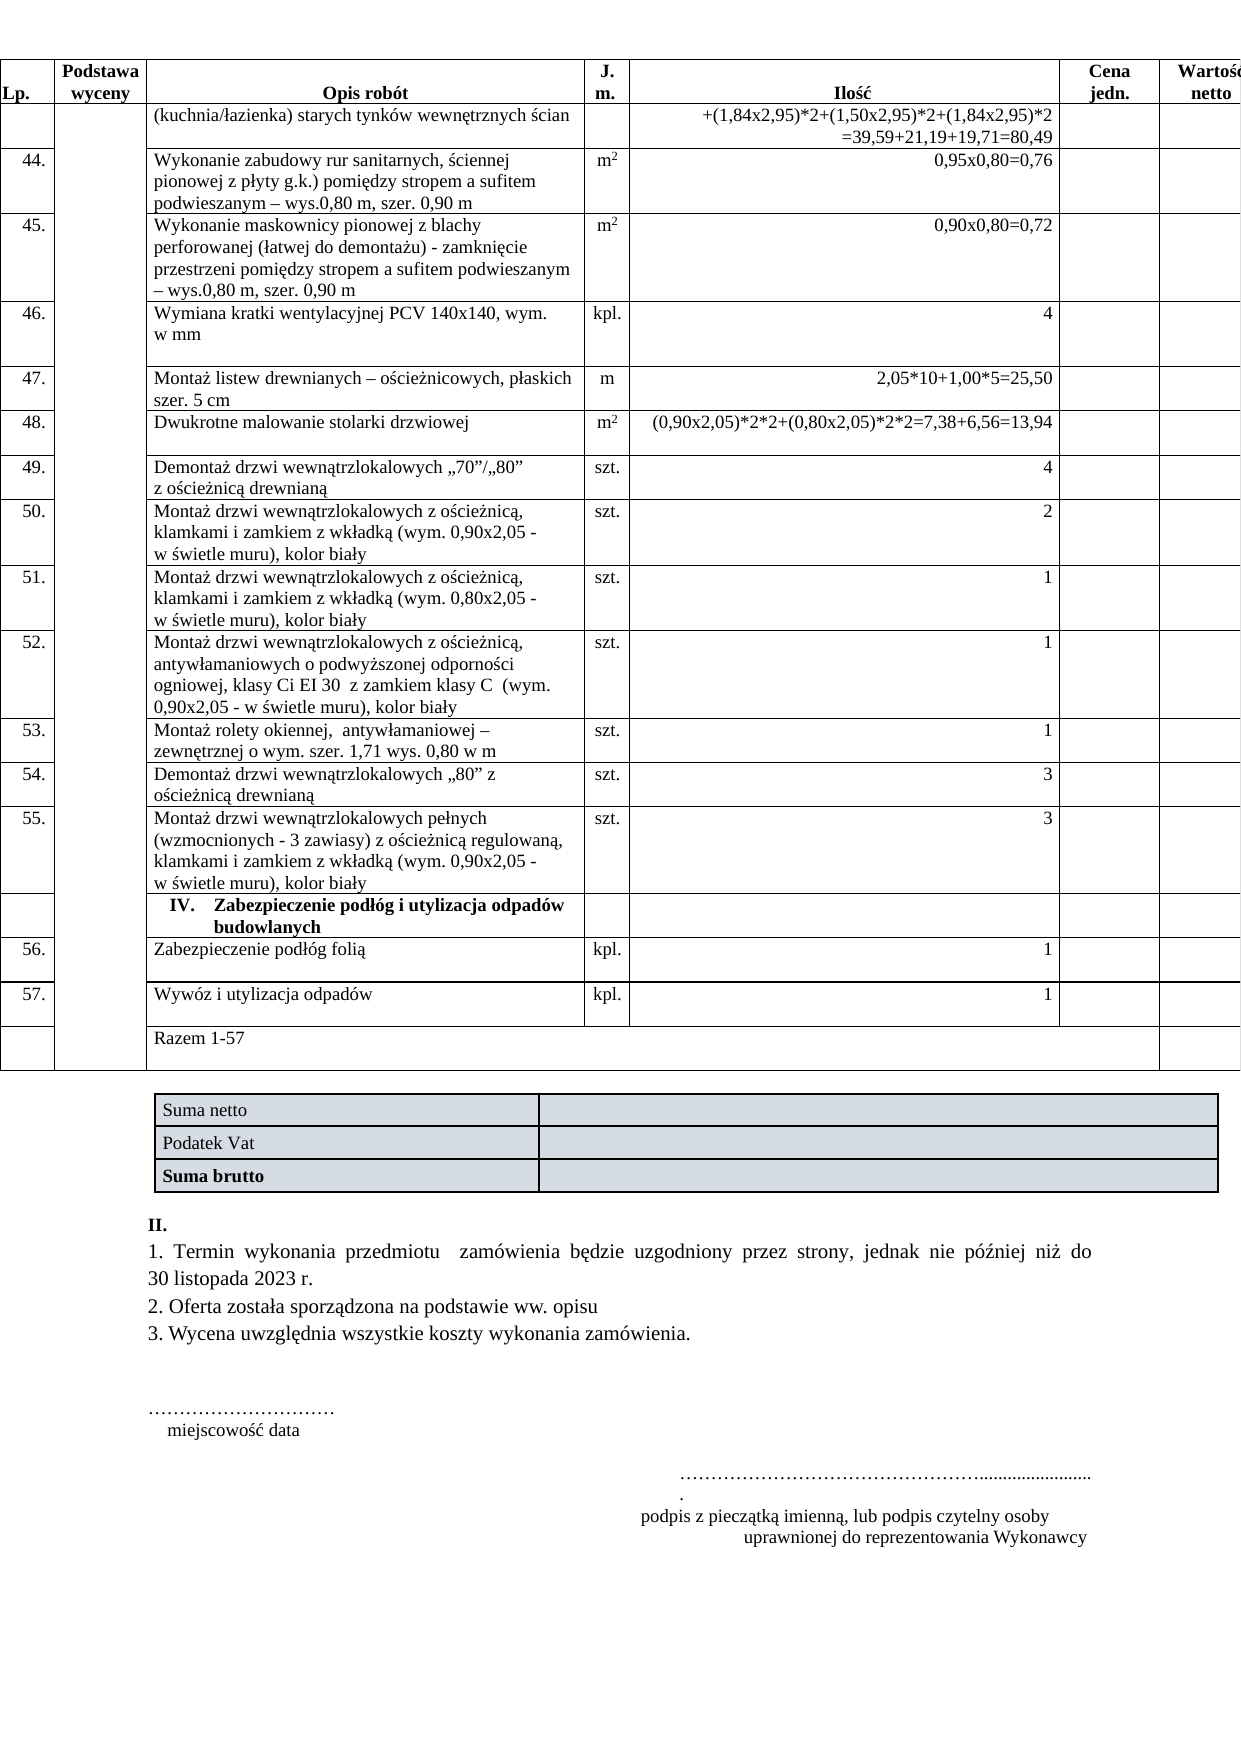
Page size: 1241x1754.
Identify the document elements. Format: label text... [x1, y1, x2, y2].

table_cell 2 [645, 500, 1059, 564]
table_cell [1, 302, 54, 366]
table_cell [55, 104, 146, 1070]
table_cell [1, 631, 54, 717]
table_cell [1060, 631, 1159, 717]
table_cell [1060, 411, 1159, 454]
table_header [630, 60, 645, 103]
table_cell Demontaż drzwi wewnątrzlokalowych „80” z ościeżnicą drewnianą [147, 763, 584, 806]
table_header J. m. [585, 60, 629, 103]
table_header [540, 1095, 1217, 1125]
table_cell [1060, 938, 1159, 981]
table_cell Wymiana kratki wentylacyjnej PCV 140x140, wym. w mm [147, 302, 584, 366]
table_cell [1, 214, 54, 301]
text uprawnionej do reprezentowania Wykonawcy [148, 1526, 1093, 1548]
table_cell [630, 631, 645, 717]
table_cell [1160, 367, 1240, 410]
table_header Ilość [645, 60, 1059, 103]
table_cell [1, 894, 54, 937]
text 2. Oferta została sporządzona na podstawie ww. opisu [148, 1294, 1092, 1318]
table_cell [630, 214, 645, 301]
table_cell m2 [585, 149, 629, 213]
table_cell [1, 104, 54, 147]
table_cell Montaż listew drewnianych – ościeżnicowych, płaskich szer. 5 cm [147, 367, 584, 410]
table_cell [630, 149, 645, 213]
table_cell [1160, 763, 1240, 806]
table_cell [1, 763, 54, 806]
table_cell 1 [645, 938, 1059, 981]
table_cell [1160, 894, 1240, 937]
table_cell [1160, 411, 1240, 454]
table_cell 1 [645, 719, 1059, 762]
table_cell 3 [645, 763, 1059, 806]
text 3. Wycena uwzględnia wszystkie koszty wykonania zamówienia. [148, 1321, 1092, 1345]
table_header Lp. [1, 60, 54, 103]
table_cell 1 [645, 983, 1059, 1026]
table_cell [1060, 894, 1159, 937]
table_cell kpl. [585, 983, 629, 1026]
text II. [148, 1214, 1092, 1235]
table_cell 0,90x0,80=0,72 [645, 214, 1059, 301]
table_cell Zabezpieczenie podłóg i utylizacja odpadów budowlanych [147, 894, 584, 937]
table_cell [630, 411, 645, 454]
table_cell [1160, 104, 1240, 147]
table_cell [1060, 983, 1159, 1026]
table_cell szt. [585, 456, 629, 499]
table_cell [1060, 456, 1159, 499]
text 1. Termin wykonania przedmiotu zamówienia będzie uzgodniony przez strony, jednak nie później niż do 30 listopada 2023 r. [148, 1238, 1092, 1290]
table_cell 1 [645, 566, 1059, 630]
table_cell (0,90x2,05)*2*2+(0,80x2,05)*2*2=7,38+6,56=13,94 [645, 411, 1059, 454]
table_cell [1160, 149, 1240, 213]
text miejscowość data [162, 1419, 1092, 1440]
table_cell (kuchnia/łazienka) starych tynków wewnętrznych ścian [147, 104, 584, 147]
table_cell [1060, 367, 1159, 410]
table_cell [585, 894, 629, 937]
table_cell 4 [645, 456, 1059, 499]
table_cell 3 [645, 807, 1059, 893]
table_cell Wykonanie zabudowy rur sanitarnych, ściennej pionowej z płyty g.k.) pomiędzy stropem a sufitem podwieszanym – wys.0,80 m, szer. 0,90 m [147, 149, 584, 213]
table_cell [1, 456, 54, 499]
table_cell [630, 566, 645, 630]
table_cell [1160, 938, 1240, 981]
table_cell [1060, 302, 1159, 366]
table_cell [1160, 983, 1240, 1026]
table_cell [540, 1160, 1217, 1191]
table_cell Suma brutto [156, 1160, 538, 1191]
table_cell [630, 894, 645, 937]
text podpis z pieczątką imienną, lub podpis czytelny osoby [148, 1505, 1093, 1526]
table_cell Montaż rolety okiennej, antywłamaniowej – zewnętrznej o wym. szer. 1,71 wys. 0,80 w m [147, 719, 584, 762]
table_cell Montaż drzwi wewnątrzlokalowych z ościeżnicą, klamkami i zamkiem z wkładką (wym. 0,90x2,05 - w świetle muru), kolor biały [147, 500, 584, 564]
table_cell [1, 500, 54, 564]
table_cell kpl. [585, 302, 629, 366]
table_cell [1, 1027, 54, 1070]
table_cell Montaż drzwi wewnątrzlokalowych z ościeżnicą, klamkami i zamkiem z wkładką (wym. 0,80x2,05 - w świetle muru), kolor biały [147, 566, 584, 630]
table_cell [1060, 807, 1159, 893]
table_cell Montaż drzwi wewnątrzlokalowych pełnych (wzmocnionych - 3 zawiasy) z ościeżnicą regulowaną, klamkami i zamkiem z wkładką (wym. 0,90x2,05 - w świetle muru), kolor biały [147, 807, 584, 893]
table_cell szt. [585, 631, 629, 717]
table_cell [540, 1127, 1217, 1158]
table_cell [585, 104, 629, 147]
table_cell [1, 566, 54, 630]
table_cell [1160, 631, 1240, 717]
table_cell Wywóz i utylizacja odpadów [147, 983, 584, 1026]
table_cell szt. [585, 807, 629, 893]
table_cell 2,05*10+1,00*5=25,50 [645, 367, 1059, 410]
text …………………………………………......................... [162, 1440, 1092, 1505]
table_cell [630, 456, 645, 499]
table_cell [630, 302, 645, 366]
table_cell [1, 938, 54, 981]
table_cell [1, 719, 54, 762]
table_cell [1060, 566, 1159, 630]
table_cell [630, 367, 645, 410]
table_cell Razem 1-57 [147, 1027, 1159, 1070]
table_cell Wykonanie maskownicy pionowej z blachy perforowanej (łatwej do demontażu) - zamknięcie przestrzeni pomiędzy stropem a sufitem podwieszanym – wys.0,80 m, szer. 0,90 m [147, 214, 584, 301]
table_cell [630, 500, 645, 564]
table_cell Podatek Vat [156, 1127, 538, 1158]
table_cell Dwukrotne malowanie stolarki drzwiowej [147, 411, 584, 454]
table_cell 0,95x0,80=0,76 [645, 149, 1059, 213]
table_header Suma netto [156, 1095, 538, 1125]
table_cell [630, 807, 645, 893]
table_cell Zabezpieczenie podłóg folią [147, 938, 584, 981]
table_cell [1160, 807, 1240, 893]
table_cell m2 [585, 411, 629, 454]
table_cell [1060, 214, 1159, 301]
table_cell Demontaż drzwi wewnątrzlokalowych „70”/„80” z ościeżnicą drewnianą [147, 456, 584, 499]
table_cell [630, 104, 645, 147]
table_cell [1160, 302, 1240, 366]
table_cell [1160, 1027, 1240, 1070]
table_header Podstawa wyceny [55, 60, 146, 103]
table_cell [1060, 500, 1159, 564]
table_cell [1, 149, 54, 213]
table_cell szt. [585, 719, 629, 762]
table_cell [1, 983, 54, 1026]
table_header Opis robót [147, 60, 584, 103]
table_cell m2 [585, 214, 629, 301]
table_cell [1060, 104, 1159, 147]
table_cell [1160, 719, 1240, 762]
table_cell szt. [585, 763, 629, 806]
table_cell kpl. [585, 938, 629, 981]
table_cell [630, 983, 645, 1026]
table_cell [1060, 149, 1159, 213]
text ………………………… [148, 1397, 504, 1419]
table_cell m [585, 367, 629, 410]
table_cell [1160, 456, 1240, 499]
table_cell [630, 938, 645, 981]
table_header Wartość netto [1160, 60, 1240, 103]
table_cell [645, 894, 1059, 937]
table_cell szt. [585, 566, 629, 630]
table_cell [630, 719, 645, 762]
table_cell [630, 763, 645, 806]
table_cell [1, 807, 54, 893]
table_cell [1060, 763, 1159, 806]
table_cell +(1,84x2,95)*2+(1,50x2,95)*2+(1,84x2,95)*2 =39,59+21,19+19,71=80,49 [645, 104, 1059, 147]
table_cell 4 [645, 302, 1059, 366]
table_header Cena jedn. [1060, 60, 1159, 103]
table_cell [1, 411, 54, 454]
table_cell Montaż drzwi wewnątrzlokalowych z ościeżnicą, antywłamaniowych o podwyższonej odporności ogniowej, klasy Ci EI 30 z zamkiem klasy C (wym. 0,90x2,05 - w świetle muru), kolor biały [147, 631, 584, 717]
table_cell szt. [585, 500, 629, 564]
table_cell [1160, 214, 1240, 301]
table_cell [1060, 719, 1159, 762]
table_cell 1 [645, 631, 1059, 717]
table_cell [1, 367, 54, 410]
table_cell [1160, 566, 1240, 630]
table_cell [1160, 500, 1240, 564]
